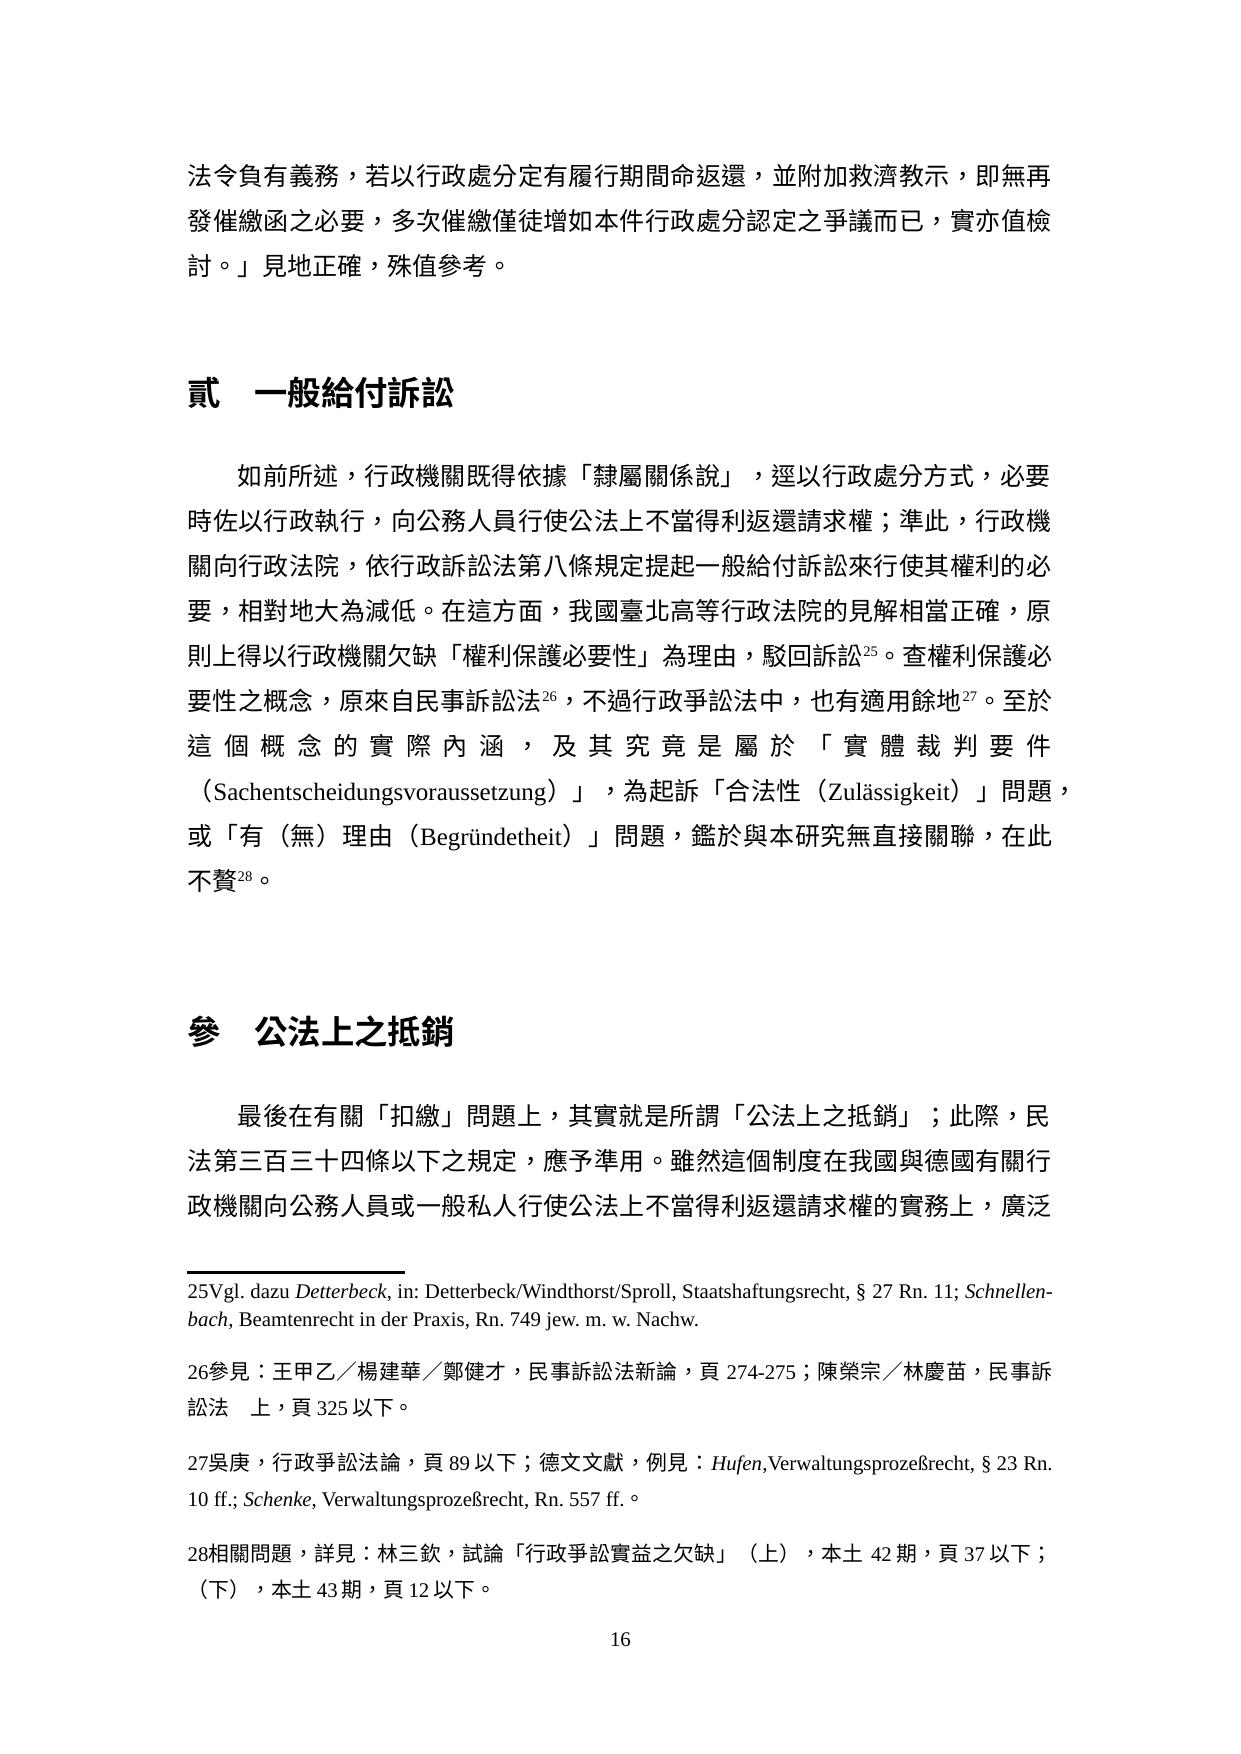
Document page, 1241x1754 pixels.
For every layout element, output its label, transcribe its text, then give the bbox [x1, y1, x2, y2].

text 最後在有關「扣繳」問題上，其實就是所謂「公法上之抵銷」；此際，民法第三百三十四條以下之規定，應予準用。雖然這個制度在我國與德國有關行政機關向公務人員或一般私人行使公法上不當得利返還請求權的實務上，廣泛地適用，並且至少在德國方面，也獲得學說方面的贊同，不過在許多問題點方面，卻一直無法釐清。首先，學說上已大致形成共識，行政機關以「函知」方式向公務人員或一般私人主張公法上之抵銷，欠缺行政處分之「高權」性質，故非為行政處分，而是最多只為行政處分以外的公法上另一種「意思表示（Willens­er­klärung）」；惟除此以外，其有何行使上之要件，並有何特殊的限制，縱然在德國方面，仍然不甚清楚。本研究限於篇幅，對於此一問題，無法深究；在此僅就若干問題點表示意見。 [187, 1089, 1053, 1217]
text 參見：王甲乙／楊建華／鄭健才，民事訴訟法新論，頁274-275；陳榮宗／林慶苗，民事訴訟法 上，頁325以下。 [187, 1355, 1053, 1421]
text 相關問題，詳見：林三欽，試論「行政爭訟實益之欠缺」（上），本土42期，頁37以下；（下），本土43期，頁12以下。 [187, 1537, 1053, 1604]
text 貳 一般給付訴訟 [187, 347, 1053, 422]
text 吳庚，行政爭訟法論，頁89以下；德文文獻，例見：Hufen,Verwaltungsprozeßrecht, § 23 Rn. 10 ff.; Schenke, Verwaltungsprozeßrecht, Rn. 557 ff.。 [187, 1446, 1053, 1513]
text Vgl. dazu Detterbeck, in: Detterbeck/Windthorst/Sproll, Staatshaftungsrecht, § 27 Rn. 11; Schnel­len­bach, Beamtenrecht in der Praxis, Rn. 749 jew. m. w. Nachw. [187, 1278, 1053, 1331]
text 法令負有義務，若以行政處分定有履行期間命返還，並附加救濟教示，即無再發催繳函之必要，多次催繳僅徒增如本件行政處分認定之爭議而已，實亦值檢討。」見地正確，殊值參考。 [187, 150, 1053, 277]
text 如前所述，行政機關既得依據「隸屬關係說」，逕以行政處分方式，必要時佐以行政執行，向公務人員行使公法上不當得利返還請求權；準此，行政機關向行政法院，依行政訴訟法第八條規定提起一般給付訴訟來行使其權利的必要，相對地大為減低。在這方面，我國臺北高等行政法院的見解相當正確，原則上得以行政機關欠缺「權利保護必要性」為理由，駁回訴訟。查權利保護必要性之概念，原來自民事訴訟法，不過行政爭訟法中，也有適用餘地。至於這個概念的實際內涵，及其究竟是屬於「實體裁判要件（Sachentscheidungsvorausset­zung）」，為起訴「合法性（Zulässigkeit）」問題，或「有（無）理由（Begründetheit）」問題，鑑於與本研究無直接關聯，在此不贅。 [187, 450, 1053, 892]
text 參 公法上之抵銷 [187, 986, 1053, 1061]
